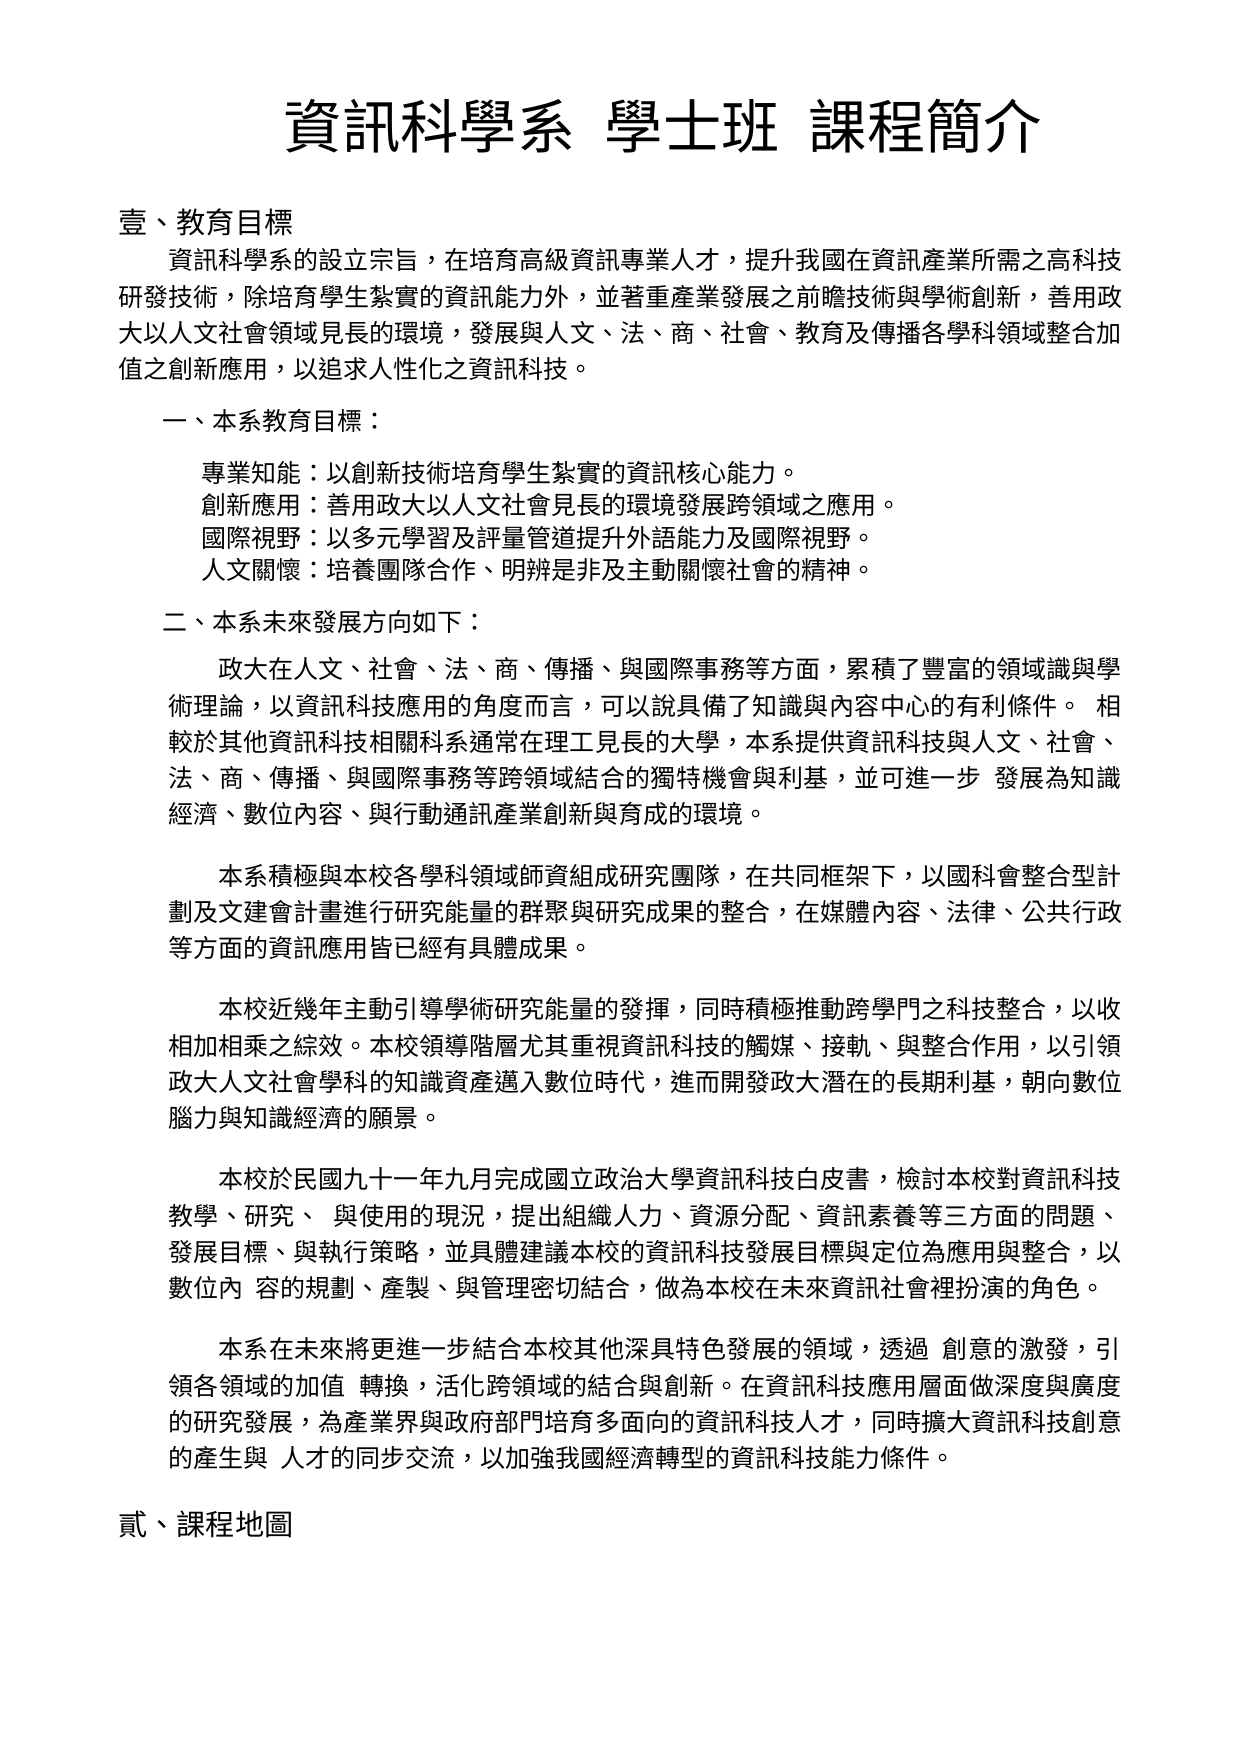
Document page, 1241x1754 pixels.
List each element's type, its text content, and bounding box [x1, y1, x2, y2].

text 壹、教育目標 [118, 204, 1122, 241]
text 資訊科學系 學士班 課程簡介 [284, 90, 1122, 163]
text 專業知能：以創新技術培育學生紮實的資訊核心能力。 [201, 457, 1122, 488]
text 資訊科學系的設立宗旨，在培育高級資訊專業人才，提升我國在資訊產業所需之高科技研發技術，除培育學生紮實的資訊能力外，並著重產業發展之前瞻技術與學術創新，善用政大以人文社會領域見長的環境，發展與人文、法、商、社會、教育及傳播各學科領域整合加值之創新應用，以追求人性化之資訊科技。 [118, 241, 1122, 386]
text 貳、課程地圖 [118, 1507, 1122, 1543]
text 一、本系教育目標： [162, 406, 1122, 437]
text 國際視野：以多元學習及評量管道提升外語能力及國際視野。 [201, 522, 1122, 553]
text 本校近幾年主動引導學術研究能量的發揮，同時積極推動跨學門之科技整合，以收相加相乘之綜效。本校領導階層尤其重視資訊科技的觸媒、接軌、與整合作用，以引領政大人文社會學科的知識資產邁入數位時代，進而開發政大潛在的長期利基，朝向數位腦力與知識經濟的願景。 [168, 990, 1122, 1135]
text 人文關懷：培養團隊合作、明辨是非及主動關懷社會的精神。 [201, 555, 1122, 586]
text 政大在人文、社會、法、商、傳播、與國際事務等方面，累積了豐富的領域識與學術理論，以資訊科技應用的角度而言，可以說具備了知識與內容中心的有利條件。 相較於其他資訊科技相關科系通常在理工見長的大學，本系提供資訊科技與人文、社會、法、商、傳播、與國際事務等跨領域結合的獨特機會與利基，並可進一步 發展為知識經濟、數位內容、與行動通訊產業創新與育成的環境。 [168, 650, 1122, 831]
text 本系在未來將更進一步結合本校其他深具特色發展的領域，透過 創意的激發，引領各領域的加值 轉換，活化跨領域的結合與創新。在資訊科技應用層面做深度與廣度的研究發展，為產業界與政府部門培育多面向的資訊科技人才，同時擴大資訊科技創意的產生與 人才的同步交流，以加強我國經濟轉型的資訊科技能力條件。 [168, 1330, 1122, 1475]
text 本系積極與本校各學科領域師資組成研究團隊，在共同框架下，以國科會整合型計劃及文建會計畫進行研究能量的群聚與研究成果的整合，在媒體內容、法律、公共行政等方面的資訊應用皆已經有具體成果。 [168, 856, 1122, 965]
text 創新應用：善用政大以人文社會見長的環境發展跨領域之應用。 [201, 489, 1122, 521]
text 二、本系未來發展方向如下： [162, 606, 1122, 637]
text 本校於民國九十一年九月完成國立政治大學資訊科技白皮書，檢討本校對資訊科技教學、研究、 與使用的現況，提出組織人力、資源分配、資訊素養等三方面的問題、發展目標、與執行策略，並具體建議本校的資訊科技發展目標與定位為應用與整合，以數位內 容的規劃、產製、與管理密切結合，做為本校在未來資訊社會裡扮演的角色。 [168, 1160, 1122, 1305]
